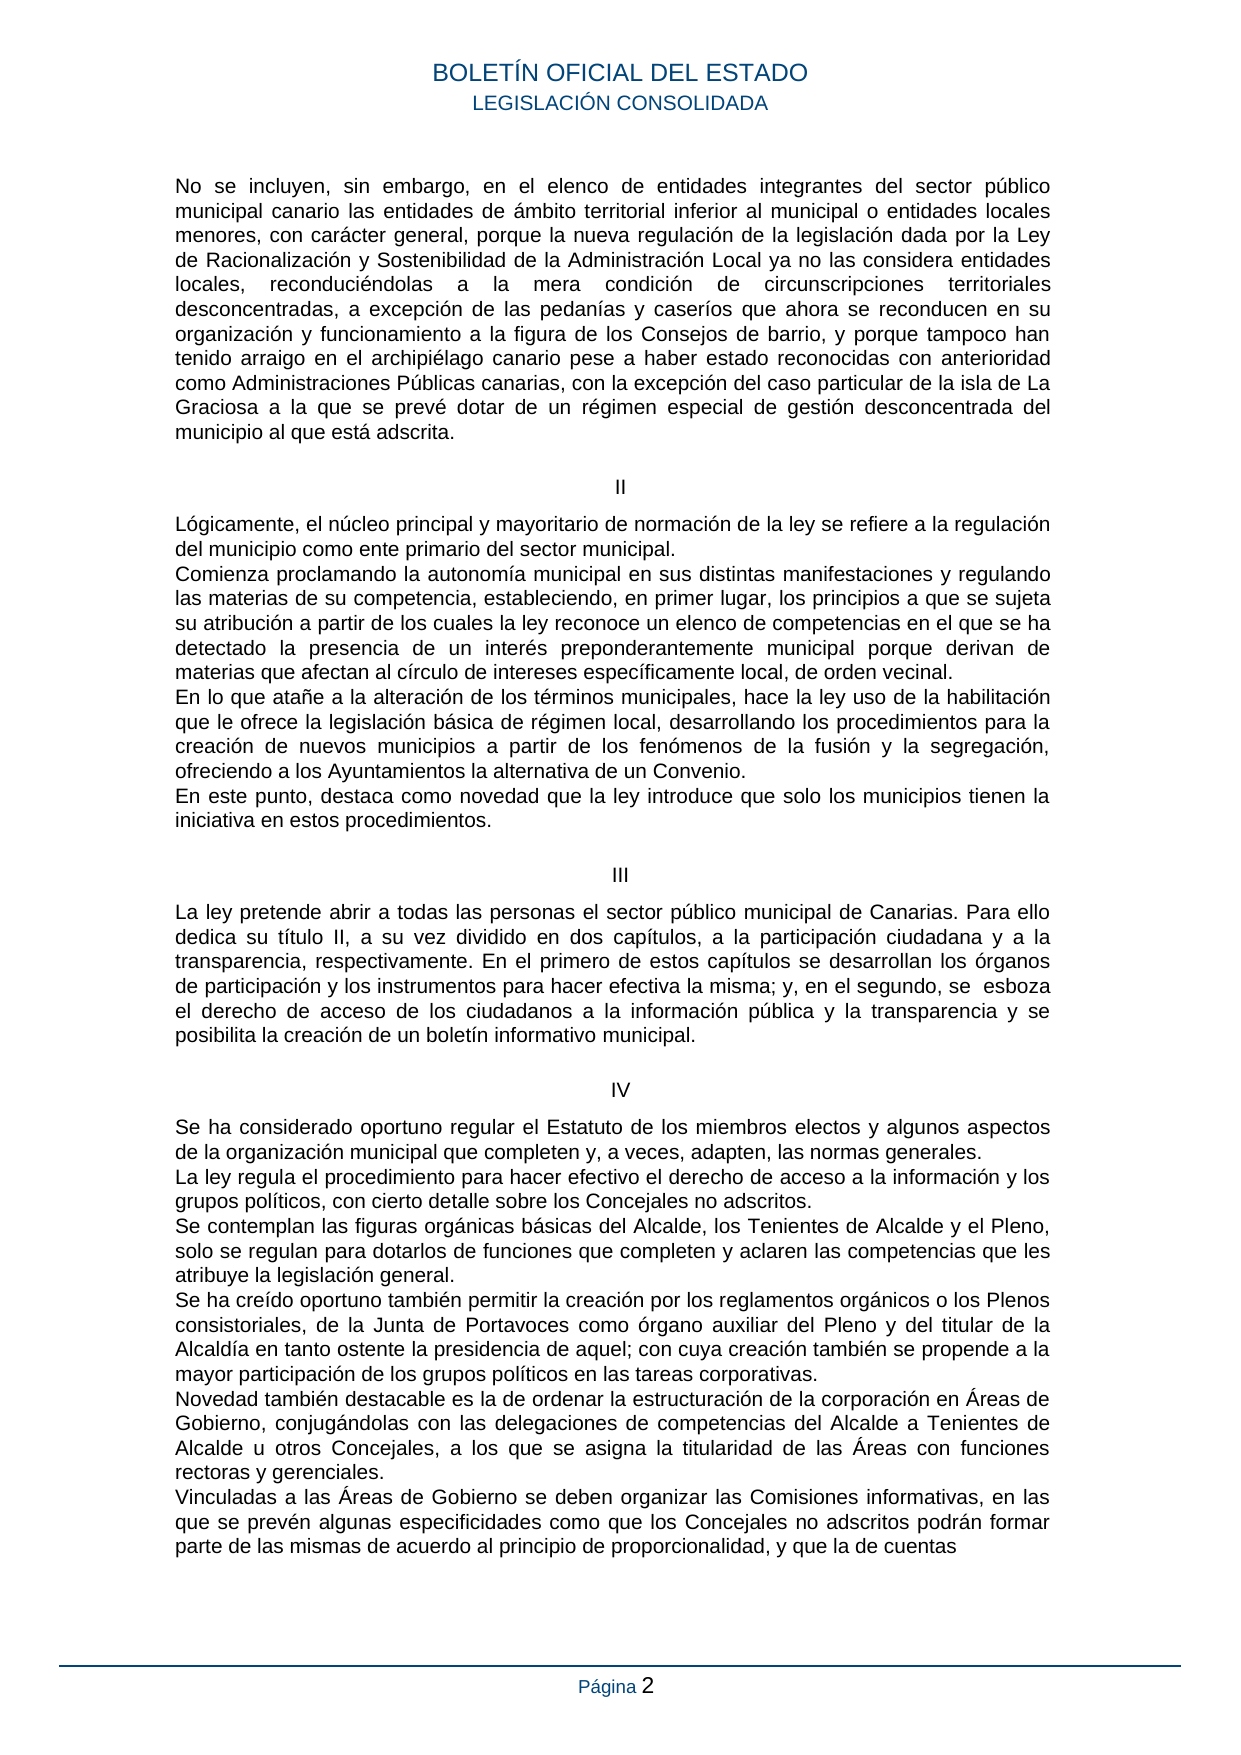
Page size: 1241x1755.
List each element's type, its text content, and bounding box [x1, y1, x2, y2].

text La ley regula el procedimiento para hacer efectivo el derecho de acceso a la información y los grupos políticos, con cierto detalle sobre los Concejales no adscritos. [175, 1164, 1051, 1213]
text Se ha creído oportuno también permitir la creación por los reglamentos orgánicos o los Plenos consistoriales, de la Junta de Portavoces como órgano auxiliar del Pleno y del titular de la Alcaldía en tanto ostente la presidencia de aquel; con cuya creación también se propende a la mayor participación de los grupos políticos en las tareas corporativas. [175, 1288, 1052, 1386]
text Se ha considerado oportuno regular el Estatuto de los miembros electos y algunos aspectos de la organización municipal que completen y, a veces, adapten, las normas generales. [175, 1115, 1052, 1164]
text Se contemplan las figuras orgánicas básicas del Alcalde, los Tenientes de Alcalde y el Pleno, solo se regulan para dotarlos de funciones que completen y aclaren las competencias que les atribuye la legislación general. [175, 1214, 1052, 1287]
text En este punto, destaca como novedad que la ley introduce que solo los municipios tienen la iniciativa en estos procedimientos. [175, 784, 1052, 832]
text En lo que atañe a la alteración de los términos municipales, hace la ley uso de la habilitación que le ofrece la legislación básica de régimen local, desarrollando los procedimientos para la creación de nuevos municipios a partir de los fenómenos de la fusión y la segregación, ofreciendo a los Ayuntamientos la alternativa de un Convenio. [175, 685, 1052, 783]
text III [208, 863, 1032, 887]
text Novedad también destacable es la de ordenar la estructuración de la corporación en Áreas de Gobierno, conjugándolas con las delegaciones de competencias del Alcalde a Tenientes de Alcalde u otros Concejales, a los que se asigna la titularidad de las Áreas con funciones rectoras y gerenciales. [175, 1386, 1052, 1484]
text Vinculadas a las Áreas de Gobierno se deben organizar las Comisiones informativas, en las que se prevén algunas especificidades como que los Concejales no adscritos podrán formar parte de las mismas de acuerdo al principio de proporcionalidad, y que la de cuentas [175, 1485, 1052, 1558]
text IV [208, 1078, 1032, 1102]
text Lógicamente, el núcleo principal y mayoritario de normación de la ley se refiere a la regulación del municipio como ente primario del sector municipal. [175, 512, 1052, 561]
text No se incluyen, sin embargo, en el elenco de entidades integrantes del sector público municipal canario las entidades de ámbito territorial inferior al municipal o entidades locales menores, con carácter general, porque la nueva regulación de la legislación dada por la Ley de Racionalización y Sostenibilidad de la Administración Local ya no las considera entidades locales, reconduciéndolas a la mera condición de circunscripciones territoriales desconcentradas, a excepción de las pedanías y caseríos que ahora se reconducen en su organización y funcionamiento a la figura de los Consejos de barrio, y porque tampoco han tenido arraigo en el archipiélago canario pese a haber estado reconocidas con anterioridad como Administraciones Públicas canarias, con la excepción del caso particular de la isla de La Graciosa a la que se prevé dotar de un régimen especial de gestión desconcentrada del municipio al que está adscrita. [175, 174, 1052, 444]
text La ley pretende abrir a todas las personas el sector público municipal de Canarias. Para ello dedica su título II, a su vez dividido en dos capítulos, a la participación ciudadana y a la transparencia, respectivamente. En el primero de estos capítulos se desarrollan los órganos de participación y los instrumentos para hacer efectiva la misma; y, en el segundo, se esboza el derecho de acceso de los ciudadanos a la información pública y la transparencia y se posibilita la creación de un boletín informativo municipal. [175, 900, 1052, 1047]
text Comienza proclamando la autonomía municipal en sus distintas manifestaciones y regulando las materias de su competencia, estableciendo, en primer lugar, los principios a que se sujeta su atribución a partir de los cuales la ley reconoce un elenco de competencias en el que se ha detectado la presencia de un interés preponderantemente municipal porque derivan de materias que afectan al círculo de intereses específicamente local, de orden vecinal. [175, 562, 1052, 684]
text II [208, 475, 1032, 499]
